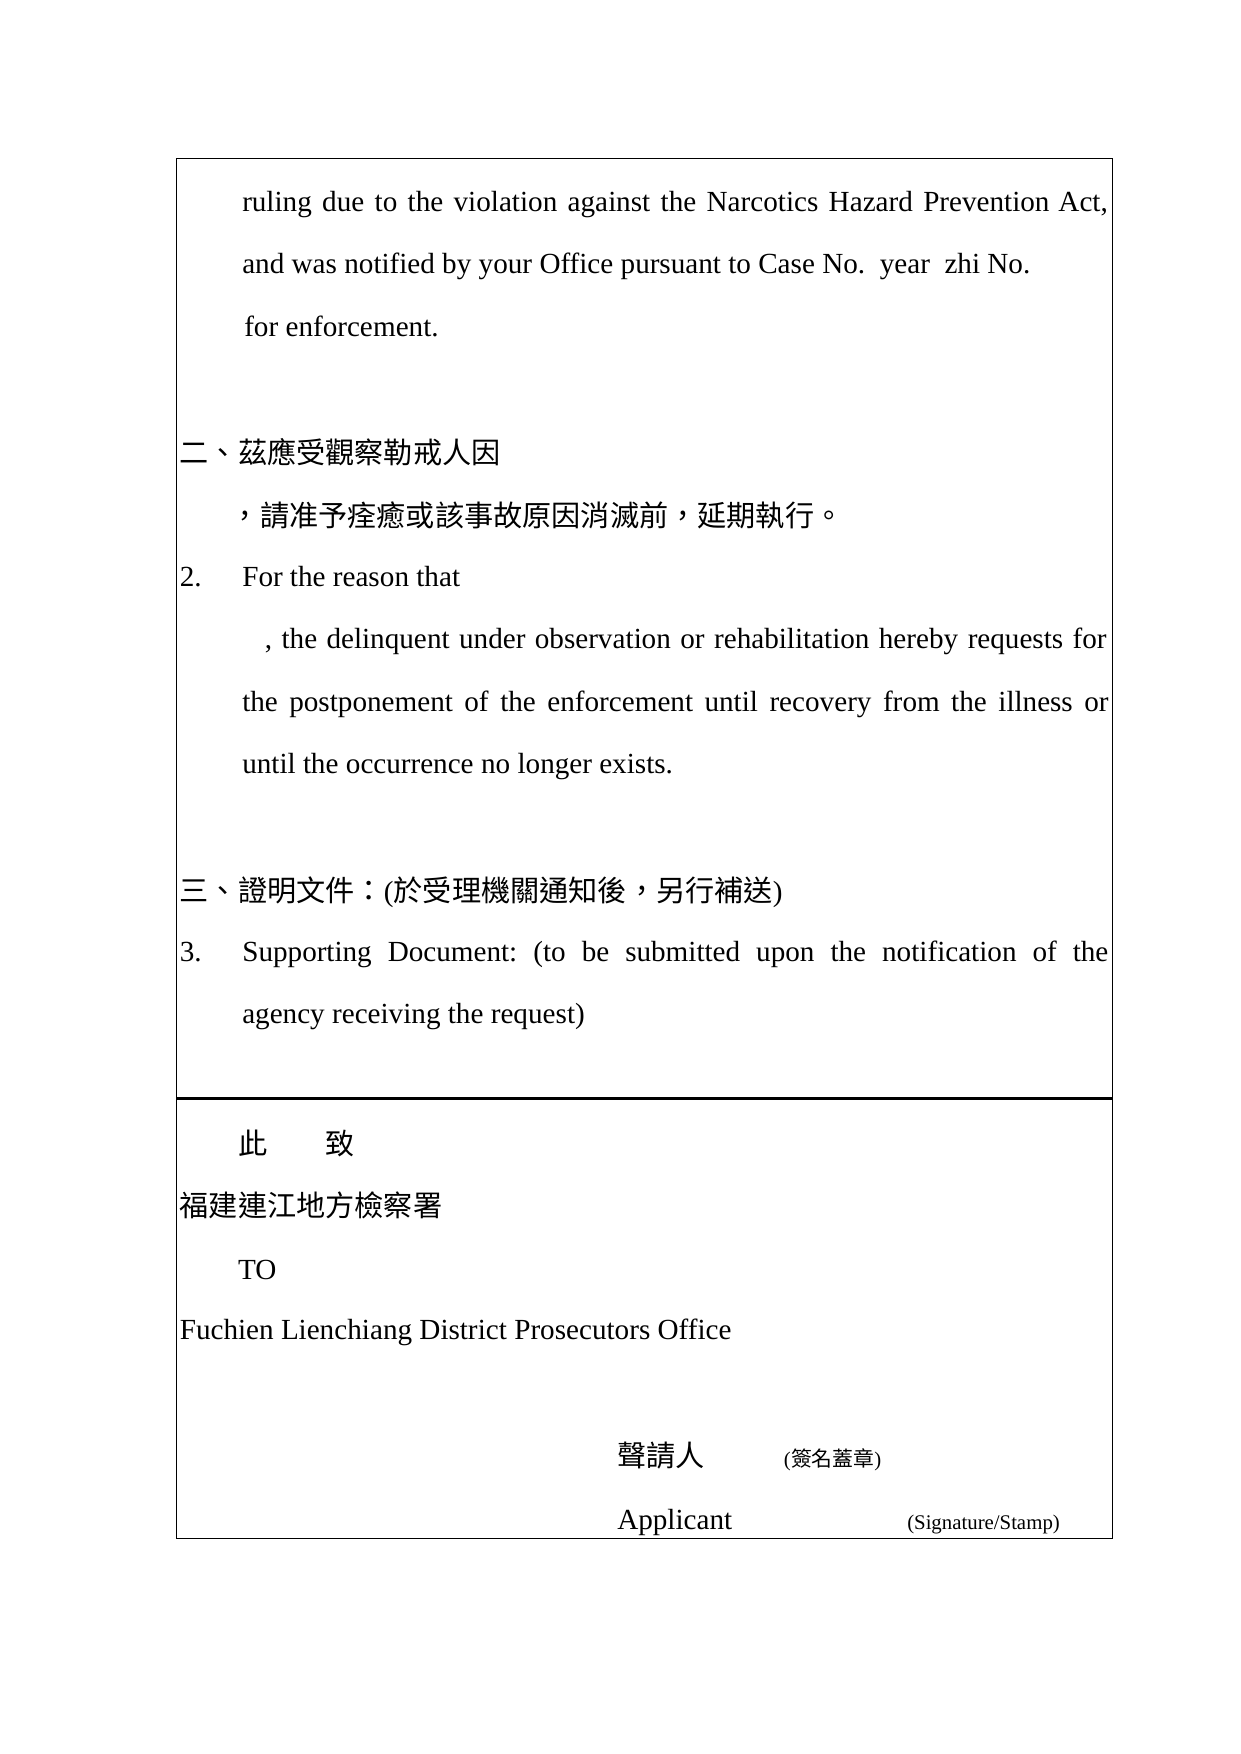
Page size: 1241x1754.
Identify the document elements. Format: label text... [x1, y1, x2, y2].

table_cell ruling due to the violation against the Narcotics Hazard Prevention Act, and was notified by your Office pursuant to Case No. year zhi No. for enforcement. 二、茲應受觀察勒戒人因 ，請准予痊癒或該事故原因消滅前，延期執行。 2. For the reason that , the delinquent under observation or rehabilitation hereby requests for the postponement of the enforcement until recovery from the illness or until the occurrence no longer exists. 三、證明文件：(於受理機關通知後，另行補送) 3. Supporting Document: (to be submitted upon the notification of the agency receiving the request) [177, 159, 1112, 1097]
table_cell 此 致 福建連江地方檢察署 TO Fuchien Lienchiang District Prosecutors Office 聲請人 (簽名蓋章) Applicant (Signature/Stamp) [177, 1100, 1112, 1537]
